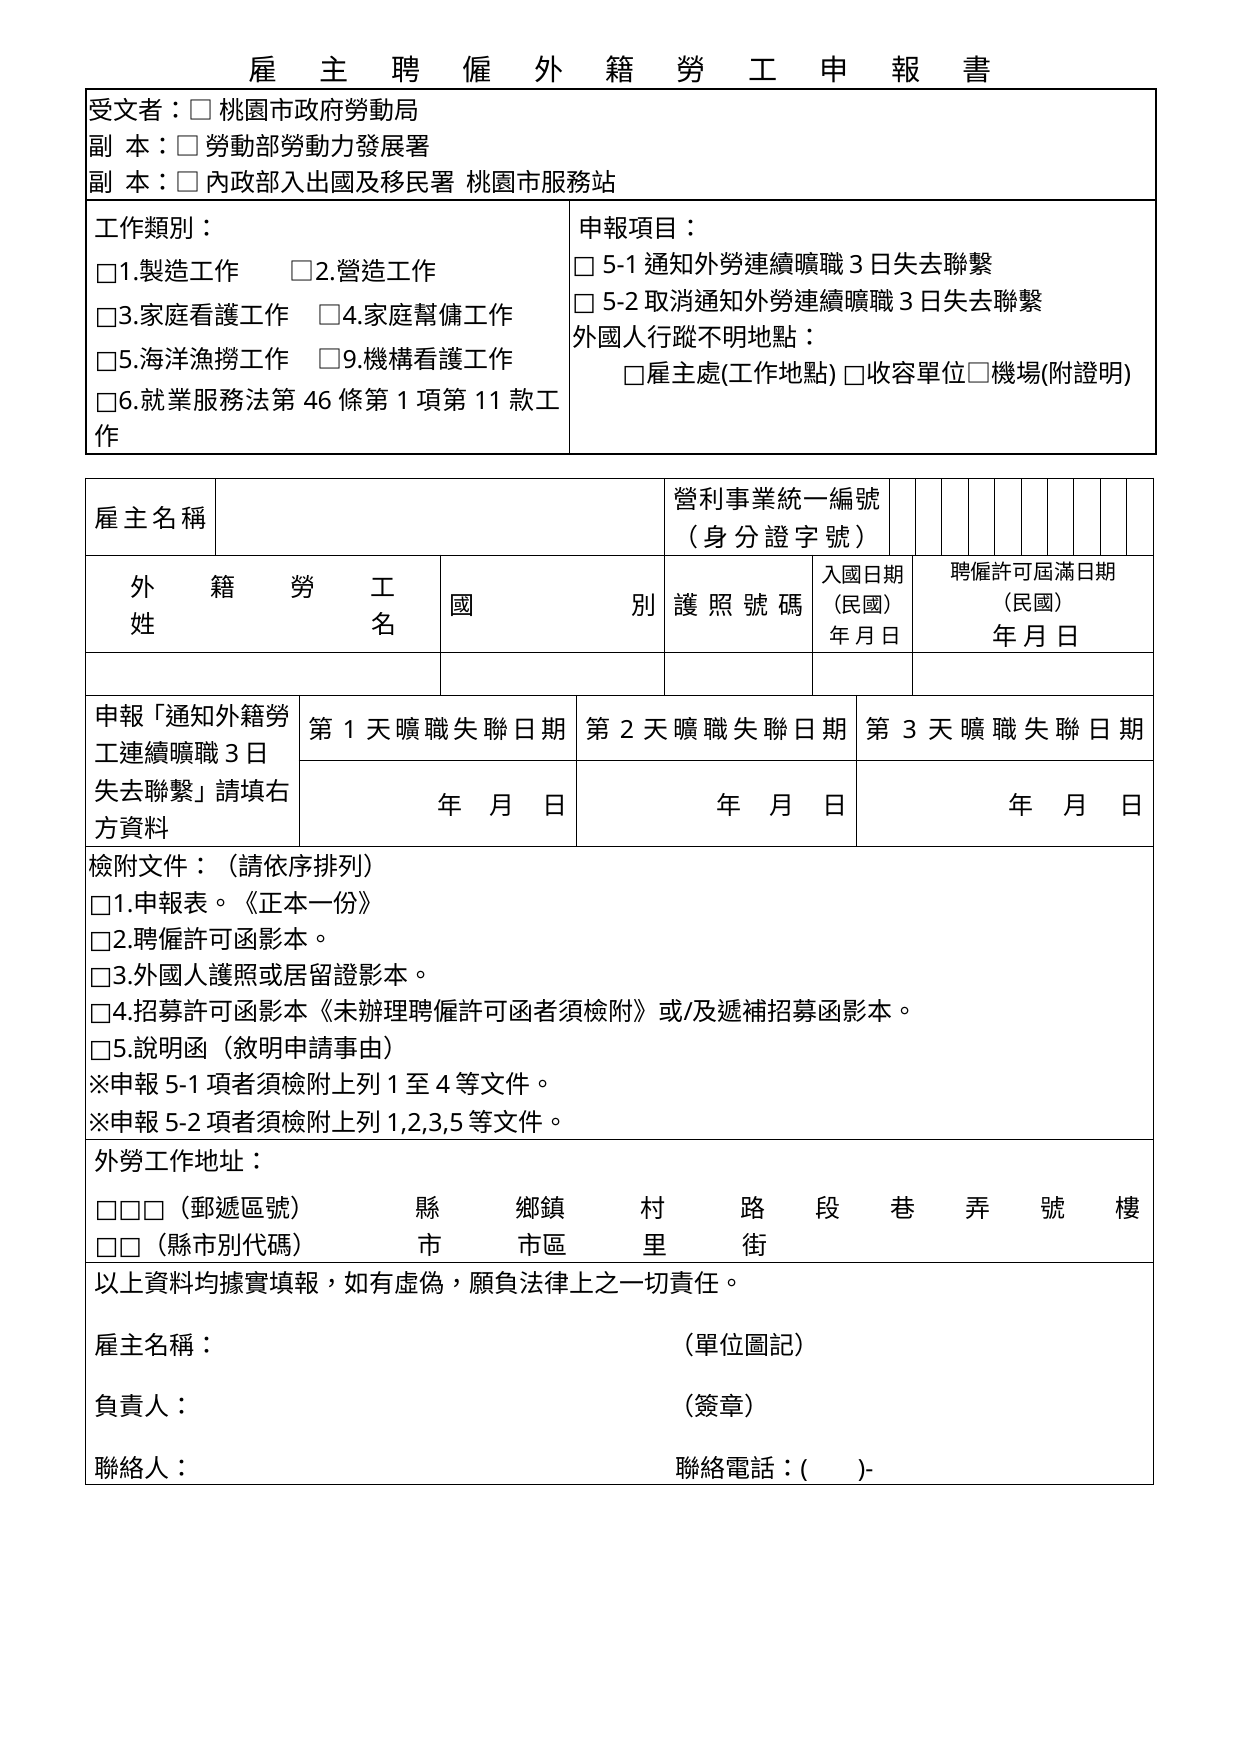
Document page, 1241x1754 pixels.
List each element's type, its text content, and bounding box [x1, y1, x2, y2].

table_header 雇主名稱 [86, 479, 215, 554]
table_cell [665, 653, 812, 695]
table_cell 年月日 [300, 761, 576, 846]
table_cell 以上資料均據實填報，如有虛偽，願負法律上之一切責任。 雇主名稱： （單位圖記） 負責人： （簽章） 聯絡人： 聯絡電話：( )- [86, 1263, 1153, 1484]
table_header [995, 479, 1021, 554]
table_cell 國別 [441, 556, 664, 652]
table_cell 申報「通知外籍勞工連續曠職3日失去聯繫」請填右方資料 [86, 696, 299, 846]
table_cell 護照號碼 [665, 556, 812, 652]
table_header [1048, 479, 1073, 554]
table_header [916, 479, 941, 554]
table_cell 聘僱許可屆滿日期 （民國） 年 月 日 [913, 556, 1153, 652]
table_header [1127, 479, 1153, 554]
table_cell 入國日期 （民國） 年 月 日 [813, 556, 912, 652]
table_header [942, 479, 968, 554]
table_cell 檢附文件：（請依序排列） □1.申報表。《正本一份》 □2.聘僱許可函影本。 □3.外國人護照或居留證影本。 □4.招募許可函影本《未辦理聘僱許可函者須檢附》或/及遞補招募函影本。 □5.說明函（敘明申請事由） ※申報5-1項者須檢附上列1至4等文件。 ※申報5-2項者須檢附上列1,2,3,5等文件。 [86, 847, 1153, 1139]
table_cell 外勞工作地址： □□□（郵遞區號） 縣 鄉鎮 村 路 段 巷 弄 號 樓 □□（縣市別代碼） 市 市區 里 街 [86, 1140, 1153, 1262]
table_header [890, 479, 915, 554]
table_header [216, 479, 664, 554]
table_cell 工作類別： □1.製造工作 □2.營造工作 □3.家庭看護工作 □4.家庭幫傭工作 □5.海洋漁撈工作 □9.機構看護工作 □6.就業服務法第46條第1項第11款工作 [87, 201, 569, 453]
table_header [969, 479, 994, 554]
text 雇主聘僱外籍勞工申報書 [248, 46, 992, 88]
table_cell 第2天曠職失聯日期 [577, 696, 856, 760]
table_cell 年月日 [577, 761, 856, 846]
table_header 營利事業統一編號 （身分證字號） [665, 479, 889, 554]
table_cell 第1天曠職失聯日期 [300, 696, 576, 760]
table_cell 年月日 [857, 761, 1153, 846]
table_cell [441, 653, 664, 695]
table_cell [813, 653, 912, 695]
table_header [1101, 479, 1126, 554]
table_cell 申報項目： □ 5-1通知外勞連續曠職3日失去聯繫 □ 5-2取消通知外勞連續曠職3日失去聯繫 外國人行蹤不明地點： □雇主處(工作地點) □收容單位□機場(附證明) [570, 201, 1155, 453]
table_cell 外籍勞工 姓名 [86, 556, 440, 652]
table_header [1022, 479, 1047, 554]
table_cell [913, 653, 1153, 695]
table_cell 第3天曠職失聯日期 [857, 696, 1153, 760]
table_cell [86, 653, 440, 695]
table_header 受文者：□ 桃園市政府勞動局 副 本：□ 勞動部勞動力發展署 副 本：□ 內政部入出國及移民署 桃園市服務站 [87, 90, 1155, 199]
table_header [1074, 479, 1100, 554]
